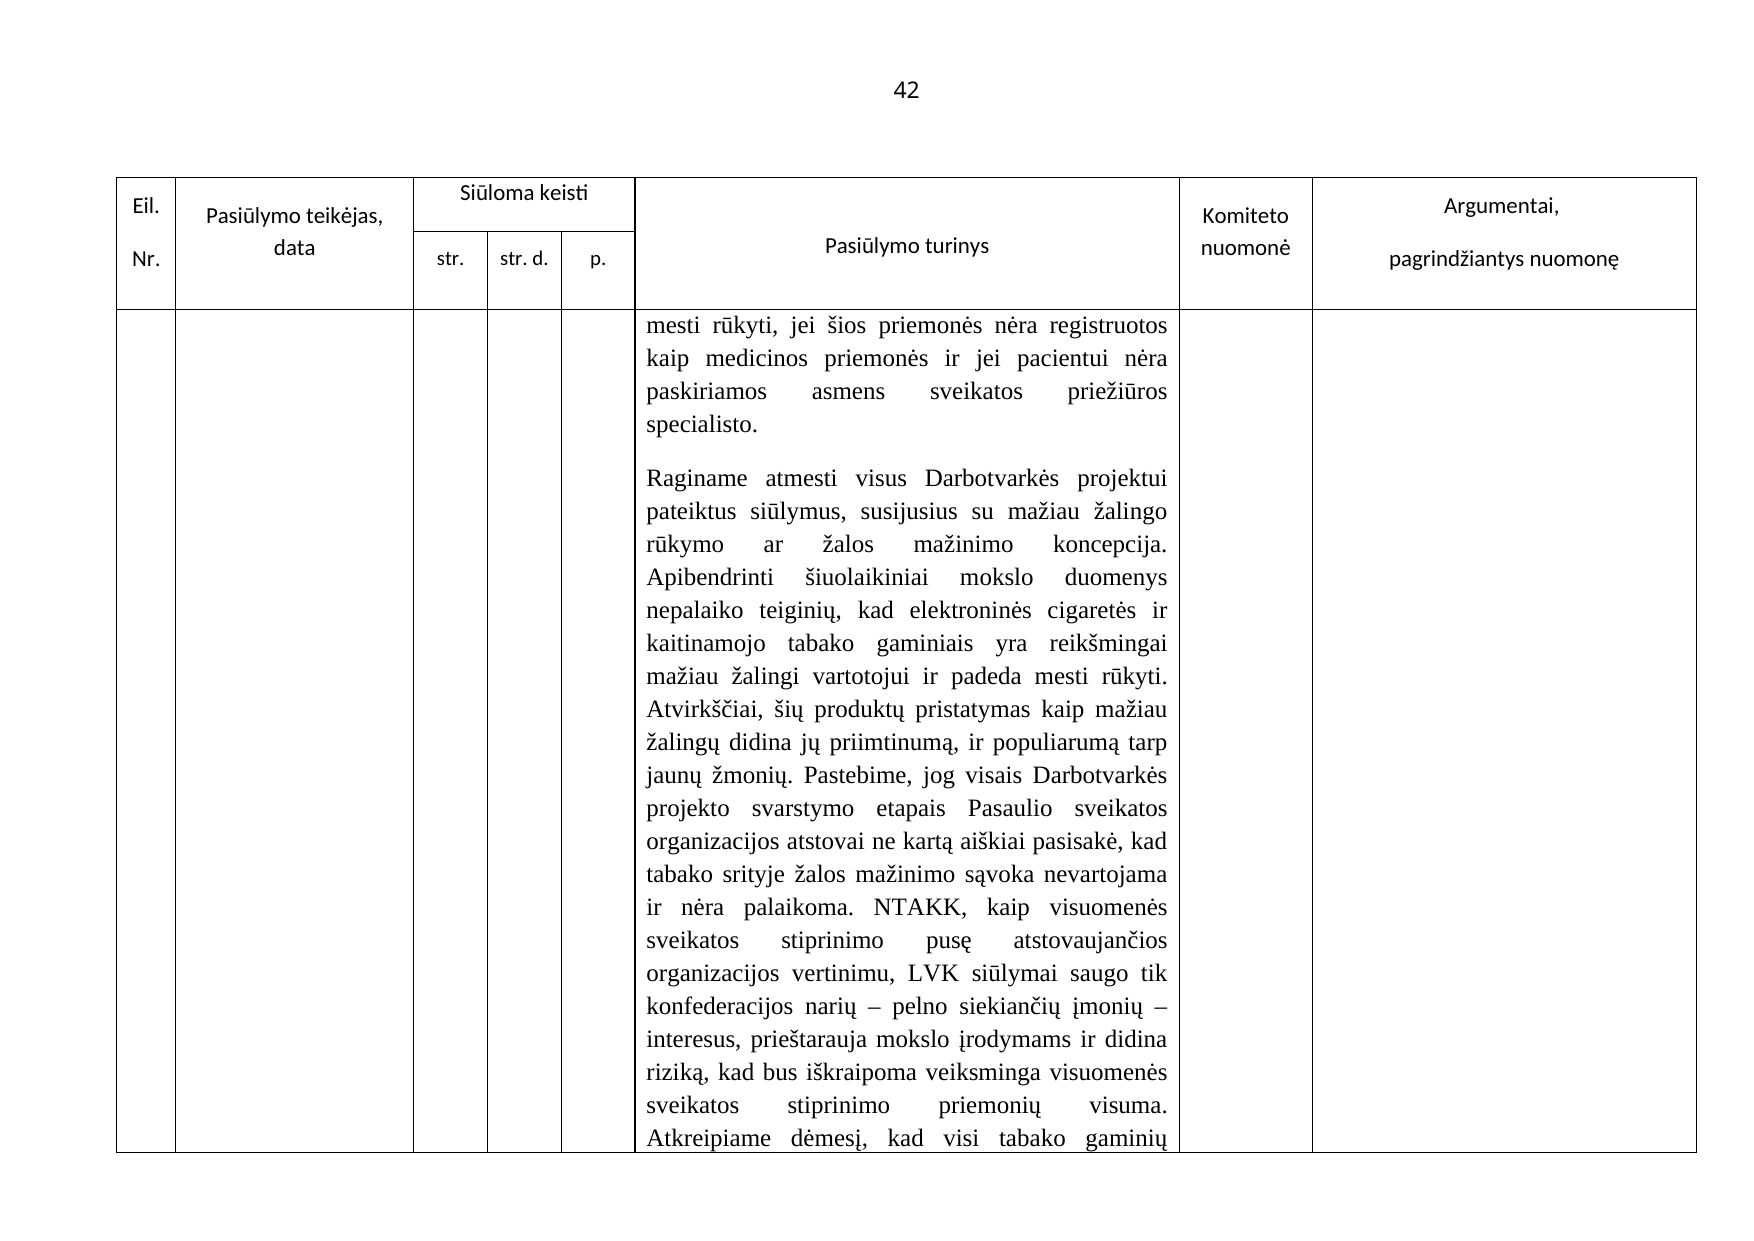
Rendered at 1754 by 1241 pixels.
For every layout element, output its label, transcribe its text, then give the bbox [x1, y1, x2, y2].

table_cell [488, 310, 561, 1152]
table_cell [1180, 310, 1312, 1152]
table_header Argumentai, pagrindžiantys nuomonę [1313, 178, 1696, 309]
table_cell str. [414, 232, 487, 309]
table_header Pasiūlymo teikėjas, data [176, 178, 413, 309]
table_cell str. d. [488, 232, 561, 309]
table_header Eil. Nr. [117, 178, 175, 309]
table_cell [414, 310, 487, 1152]
table_cell mesti rūkyti, jei šios priemonės nėra registruotos kaip medicinos priemonės ir jei pacientui nėra paskiriamos asmens sveikatos priežiūros specialisto. Raginame atmesti visus Darbotvarkės projektui pateiktus siūlymus, susijusius su mažiau žalingo rūkymo ar žalos mažinimo koncepcija. Apibendrinti šiuolaikiniai mokslo duomenys nepalaiko teiginių, kad elektroninės cigaretės ir kaitinamojo tabako gaminiais yra reikšmingai mažiau žalingi vartotojui ir padeda mesti rūkyti. Atvirkščiai, šių produktų pristatymas kaip mažiau žalingų didina jų priimtinumą, ir populiarumą tarp jaunų žmonių. Pastebime, jog visais Darbotvarkės projekto svarstymo etapais Pasaulio sveikatos organizacijos atstovai ne kartą aiškiai pasisakė, kad tabako srityje žalos mažinimo sąvoka nevartojama ir nėra palaikoma. NTAKK, kaip visuomenės sveikatos stiprinimo pusę atstovaujančios organizacijos vertinimu, LVK siūlymai saugo tik konfederacijos narių – pelno siekiančių įmonių – interesus, prieštarauja mokslo įrodymams ir didina riziką, kad bus iškraipoma veiksminga visuomenės sveikatos stiprinimo priemonių visuma. Atkreipiame dėmesį, kad visi tabako gaminių [636, 310, 1179, 1152]
table_header Pasiūlymo turinys [636, 178, 1179, 309]
table_cell [117, 310, 175, 1152]
table_header Komiteto nuomonė [1180, 178, 1312, 309]
table_cell [562, 310, 634, 1152]
table_cell p. [562, 232, 634, 309]
table_cell [1313, 310, 1696, 1152]
table_cell [176, 310, 413, 1152]
table_header Siūloma keisti [414, 178, 634, 231]
